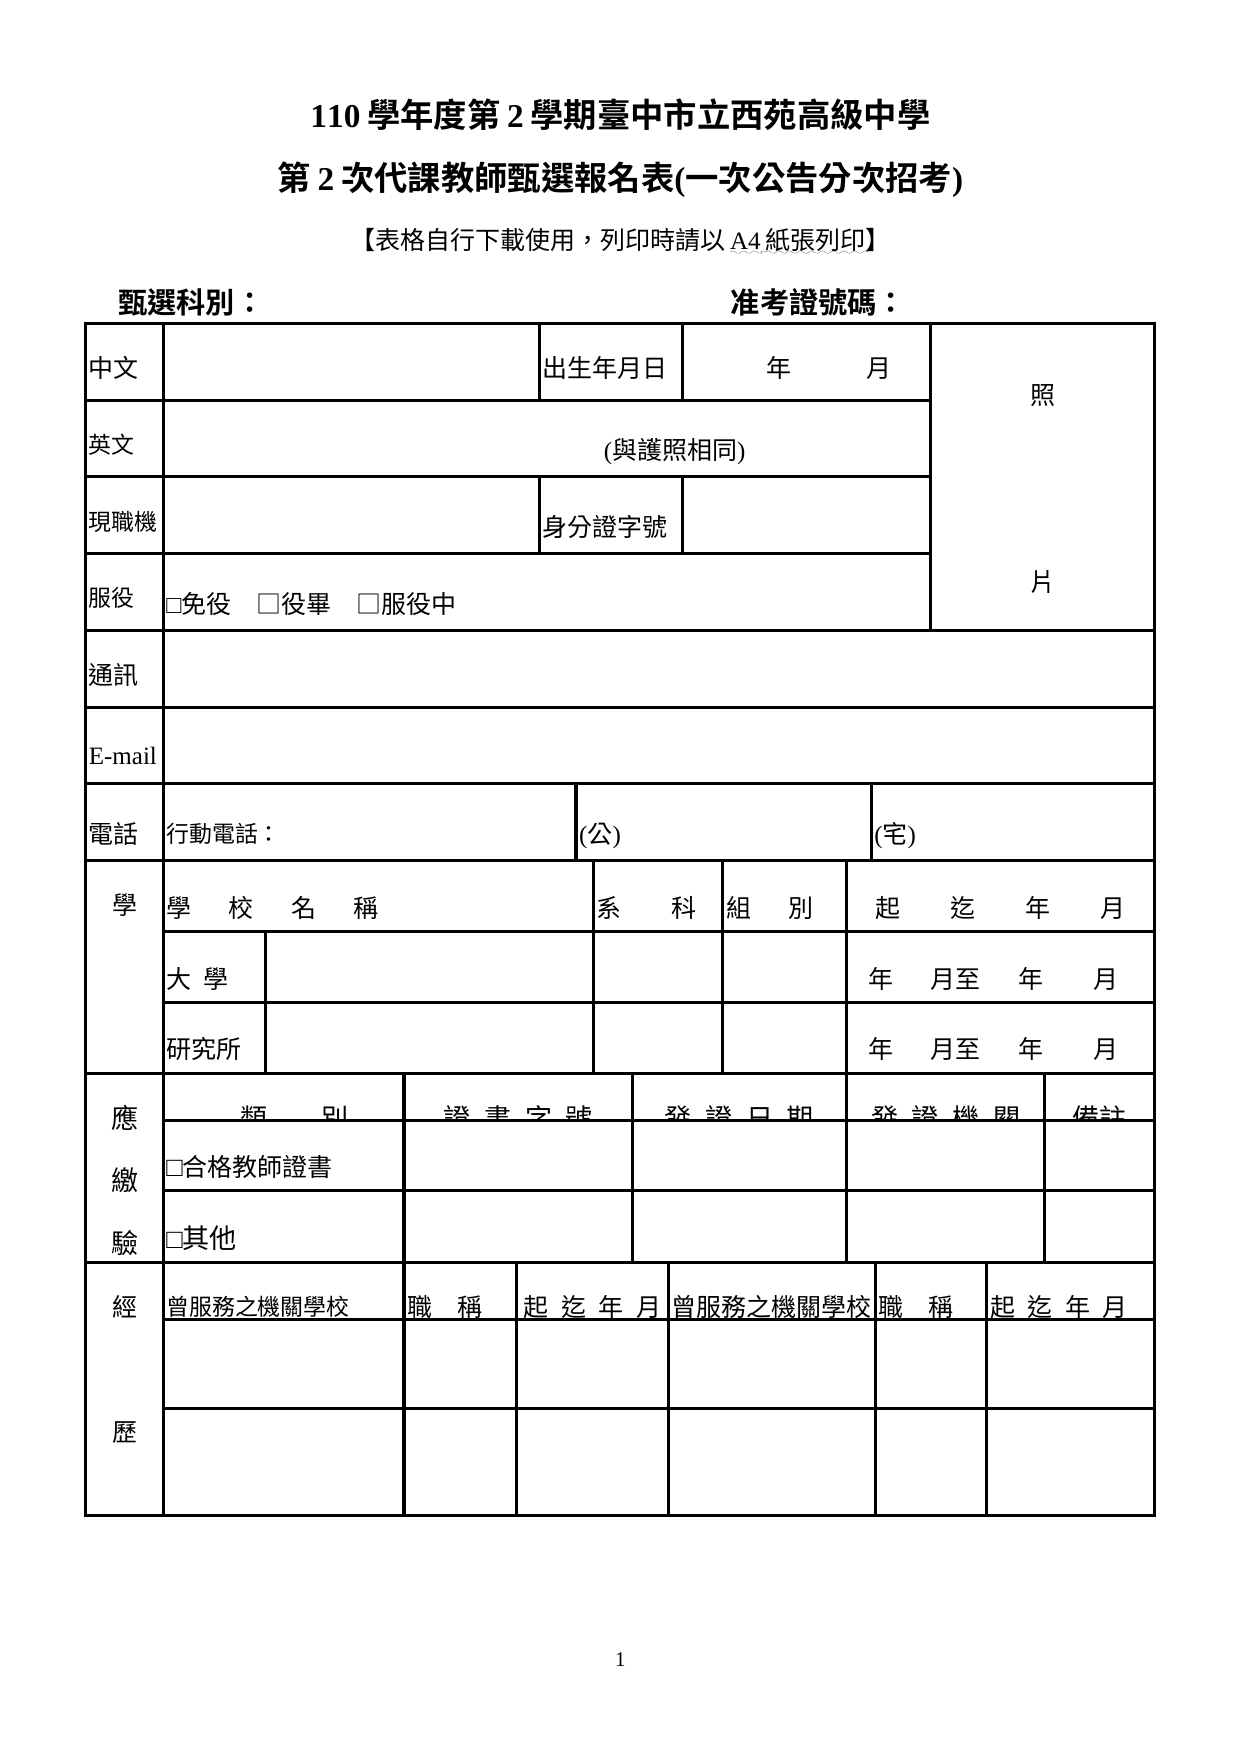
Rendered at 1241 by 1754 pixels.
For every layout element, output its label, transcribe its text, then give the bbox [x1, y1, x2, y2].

table_cell [1046, 1122, 1153, 1189]
table_cell [595, 1004, 721, 1072]
table_cell 起 迄 年 月 [848, 862, 1153, 930]
table_cell 學 歷 [87, 862, 162, 1072]
table_cell [518, 1410, 667, 1514]
table_header 年 月 日 [684, 325, 929, 398]
table_cell 英文 姓名 [87, 402, 162, 475]
table_cell 電話 [87, 785, 162, 859]
text 甄選科別： 准考證號碼： [118, 259, 1122, 322]
table_cell (與護照相同) [165, 402, 929, 475]
table_cell □合格教師證書 [165, 1122, 402, 1189]
table_cell 年 月至 年 月 [848, 1004, 1153, 1072]
table_cell 系 科 [595, 862, 721, 930]
table_cell [406, 1321, 515, 1407]
table_cell □免役 □役畢 □服役中 [165, 555, 929, 629]
table_cell [634, 1192, 845, 1261]
table_cell 發 證 機 關 [848, 1075, 1043, 1118]
table_cell [406, 1410, 515, 1514]
table_cell 發 證 日 期 [634, 1075, 845, 1118]
table_header 中文姓名 [87, 325, 162, 398]
table_cell [518, 1321, 667, 1407]
table_cell 起 迄 年 月 [518, 1264, 667, 1317]
table_cell [593, 1192, 631, 1261]
text 110學年度第2學期臺中市立西苑高級中學 [118, 72, 1122, 134]
table_cell [267, 933, 592, 1001]
table_cell [267, 1004, 592, 1072]
table_cell [593, 1122, 631, 1189]
table_cell 曾服務之機關學校 [670, 1264, 874, 1317]
table_header [165, 325, 538, 398]
table_cell (宅) [873, 785, 1153, 859]
table_header 照 片 [932, 325, 1153, 629]
table_cell [165, 1410, 402, 1514]
table_cell 類 別 [165, 1075, 402, 1118]
table_cell [848, 1192, 1043, 1261]
table_cell [634, 1122, 845, 1189]
table_cell 應 繳 驗 證 件 [87, 1075, 162, 1261]
table_cell [848, 1122, 1043, 1189]
table_cell 大 學 [165, 933, 264, 1001]
table_cell [1046, 1192, 1153, 1261]
table_cell E-mail [87, 709, 162, 782]
table_cell [724, 933, 845, 1001]
table_cell [165, 709, 1153, 782]
text 【表格自行下載使用，列印時請以A4紙張列印】 [118, 197, 1122, 259]
table_cell 通訊地址 [87, 632, 162, 706]
text 第2次代課教師甄選報名表(一次公告分次招考) [118, 134, 1122, 197]
table_cell [877, 1321, 985, 1407]
table_cell 起 迄 年 月 [988, 1264, 1153, 1317]
table_cell [684, 478, 929, 552]
table_cell 證 書 字 號 [406, 1075, 631, 1118]
table_cell [406, 1122, 593, 1189]
table_cell [724, 1004, 845, 1072]
table_cell 職 稱 [406, 1264, 515, 1317]
table_cell 服役 情形 [87, 555, 162, 629]
table_cell [165, 1321, 402, 1407]
table_cell 研究所 [165, 1004, 264, 1072]
table_cell 現職機關學校 [87, 478, 162, 552]
table_cell [670, 1321, 874, 1407]
table_cell [988, 1321, 1153, 1407]
table_cell 職 稱 [877, 1264, 985, 1317]
table_header 出生年月日(年份請以西元表示) [541, 325, 681, 398]
table_cell [595, 933, 721, 1001]
table_cell 備註 [1046, 1075, 1153, 1118]
table_cell 學 校 名 稱 [165, 862, 592, 930]
table_cell [165, 478, 538, 552]
table_cell [988, 1410, 1153, 1514]
table_cell 曾服務之機關學校 [165, 1264, 402, 1317]
table_cell 年 月至 年 月 [848, 933, 1153, 1001]
table_cell 經 歷 [87, 1264, 162, 1514]
table_cell 身分證字號 [541, 478, 681, 552]
table_cell [670, 1410, 874, 1514]
table_cell 行動電話： [165, 785, 574, 859]
table_cell (公) [578, 785, 870, 859]
table_cell 組 別 [724, 862, 845, 930]
table_cell [877, 1410, 985, 1514]
table_cell [165, 632, 1153, 706]
table_cell □其他 [165, 1192, 402, 1261]
table_cell [406, 1192, 593, 1261]
